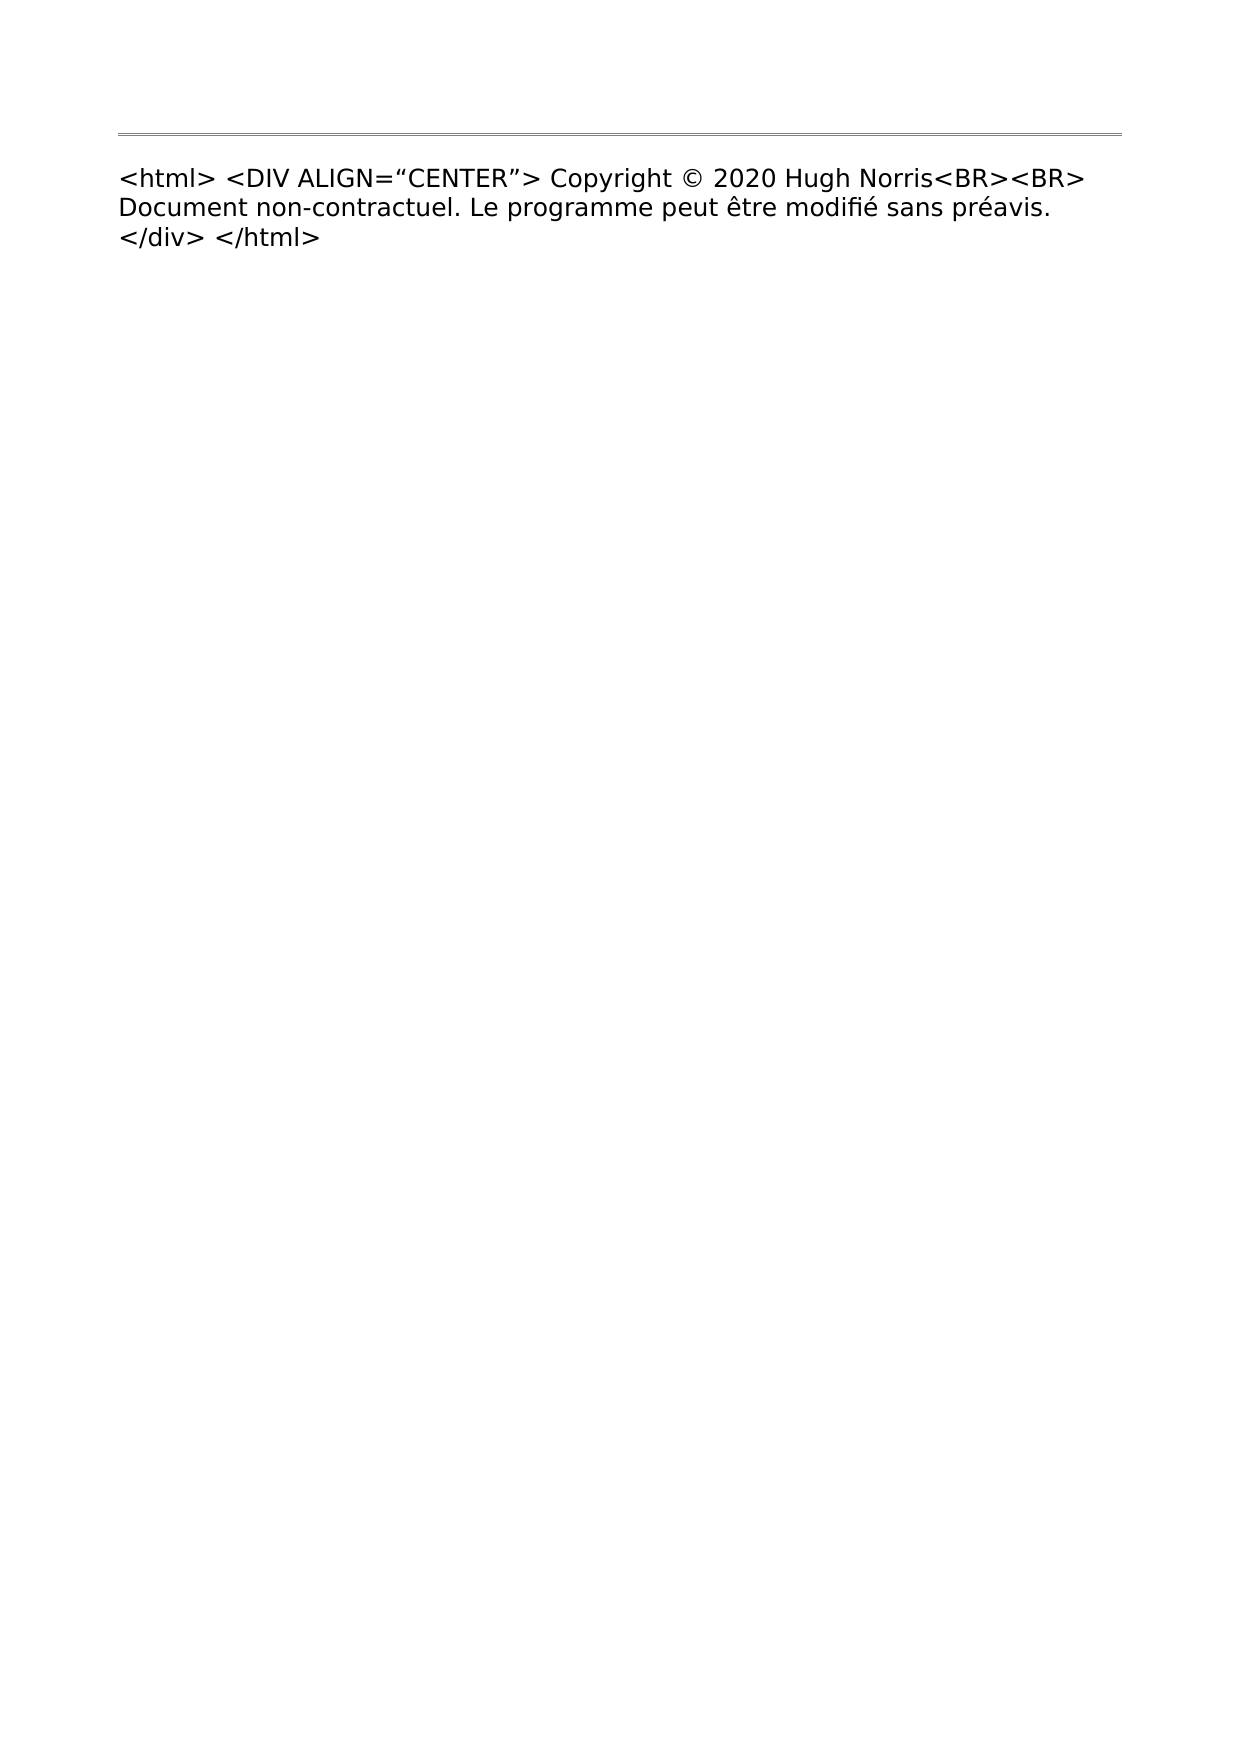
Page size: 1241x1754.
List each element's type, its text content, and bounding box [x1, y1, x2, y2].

text <html> <DIV ALIGN=“CENTER”> Copyright © 2020 Hugh Norris<BR><BR> Document non-contractuel. Le programme peut être modifié sans préavis. </div> </html> [118, 164, 1122, 252]
